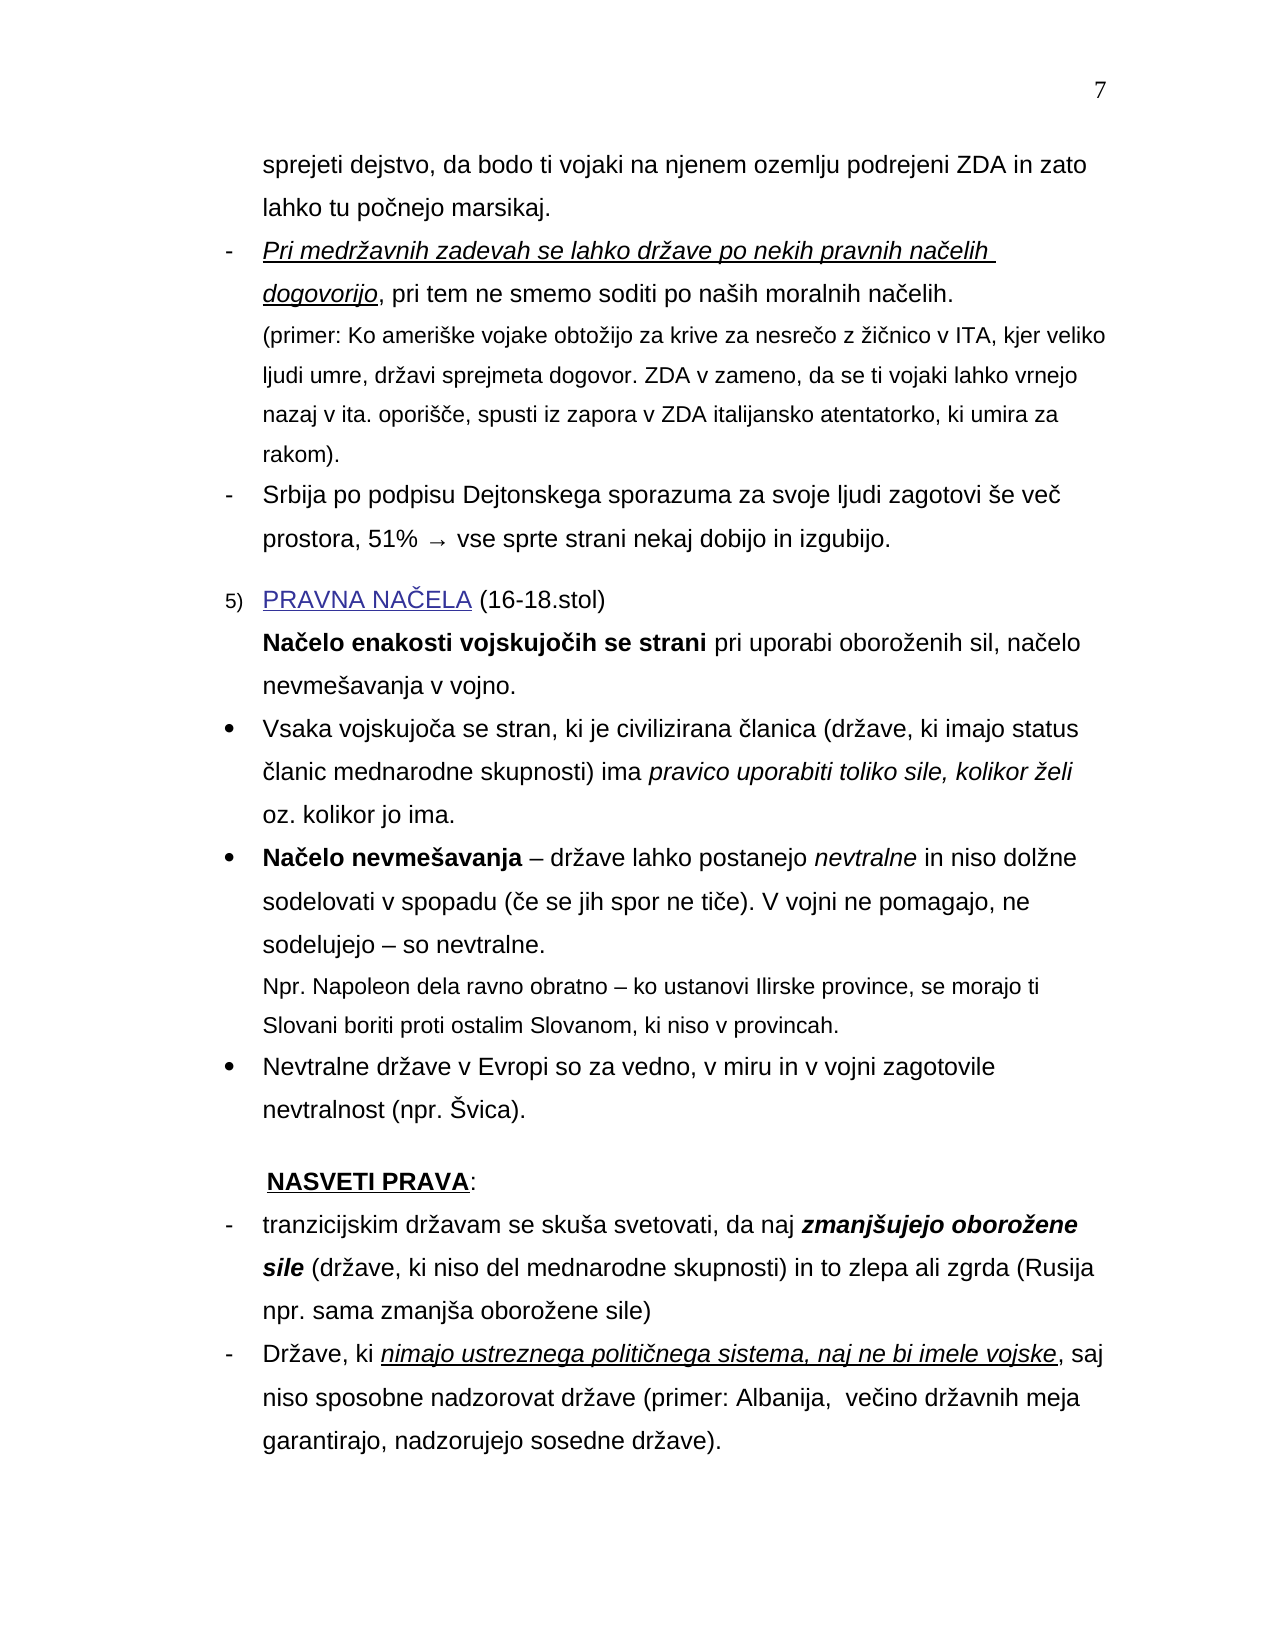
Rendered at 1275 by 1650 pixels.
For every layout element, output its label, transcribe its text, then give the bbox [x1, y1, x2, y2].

text Načelo enakosti vojskujočih se strani pri uporabi oboroženih sil, načelo nevmešavanja v vojno. [262, 628, 1106, 699]
text NASVETI PRAVA: [225, 1167, 1106, 1196]
list Pri medržavnih zadevah se lahko države po nekih pravnih načelih dogovorijo, pri tem ne smemo soditi po naših moralnih načelih. [225, 236, 1106, 308]
list PRAVNA NAČELA (16-18.stol) [225, 584, 1106, 613]
list Načelo nevmešavanja – države lahko postanejo nevtralne in niso dolžne sodelovati v spopadu (če se jih spor ne tiče). V vojni ne pomagajo, ne sodelujejo – so nevtralne. [225, 843, 1106, 958]
text (primer: Ko ameriške vojake obtožijo za krive za nesrečo z žičnico v ITA, kjer veliko ljudi umre, državi sprejmeta dogovor. ZDA v zameno, da se ti vojaki lahko vrnejo nazaj v ita. oporišče, spusti iz zapora v ZDA italijansko atentatorko, ki umira za rakom). [262, 322, 1106, 467]
list tranzicijskim državam se skuša svetovati, da naj zmanjšujejo oborožene sile (države, ki niso del mednarodne skupnosti) in to zlepa ali zgrda (Rusija npr. sama zmanjša oborožene sile) [225, 1210, 1106, 1325]
list Srbija po podpisu Dejtonskega sporazuma za svoje ljudi zagotovi še več prostora, 51% → vse sprte strani nekaj dobijo in izgubijo. [225, 480, 1106, 552]
list Vsaka vojskujoča se stran, ki je civilizirana članica (države, ki imajo status članic mednarodne skupnosti) ima pravico uporabiti toliko sile, kolikor želi oz. kolikor jo ima. [225, 714, 1106, 829]
text Npr. Napoleon dela ravno obratno – ko ustanovi Ilirske province, se morajo ti Slovani boriti proti ostalim Slovanom, ki niso v provincah. [262, 973, 1106, 1039]
list Nevtralne države v Evropi so za vedno, v miru in v vojni zagotovile nevtralnost (npr. Švica). [225, 1052, 1106, 1124]
list Države, ki nimajo ustreznega političnega sistema, naj ne bi imele vojske, saj niso sposobne nadzorovat države (primer: Albanija, večino državnih meja garantirajo, nadzorujejo sosedne države). [225, 1339, 1106, 1454]
list sprejeti dejstvo, da bodo ti vojaki na njenem ozemlju podrejeni ZDA in zato lahko tu počnejo marsikaj. [225, 150, 1106, 222]
